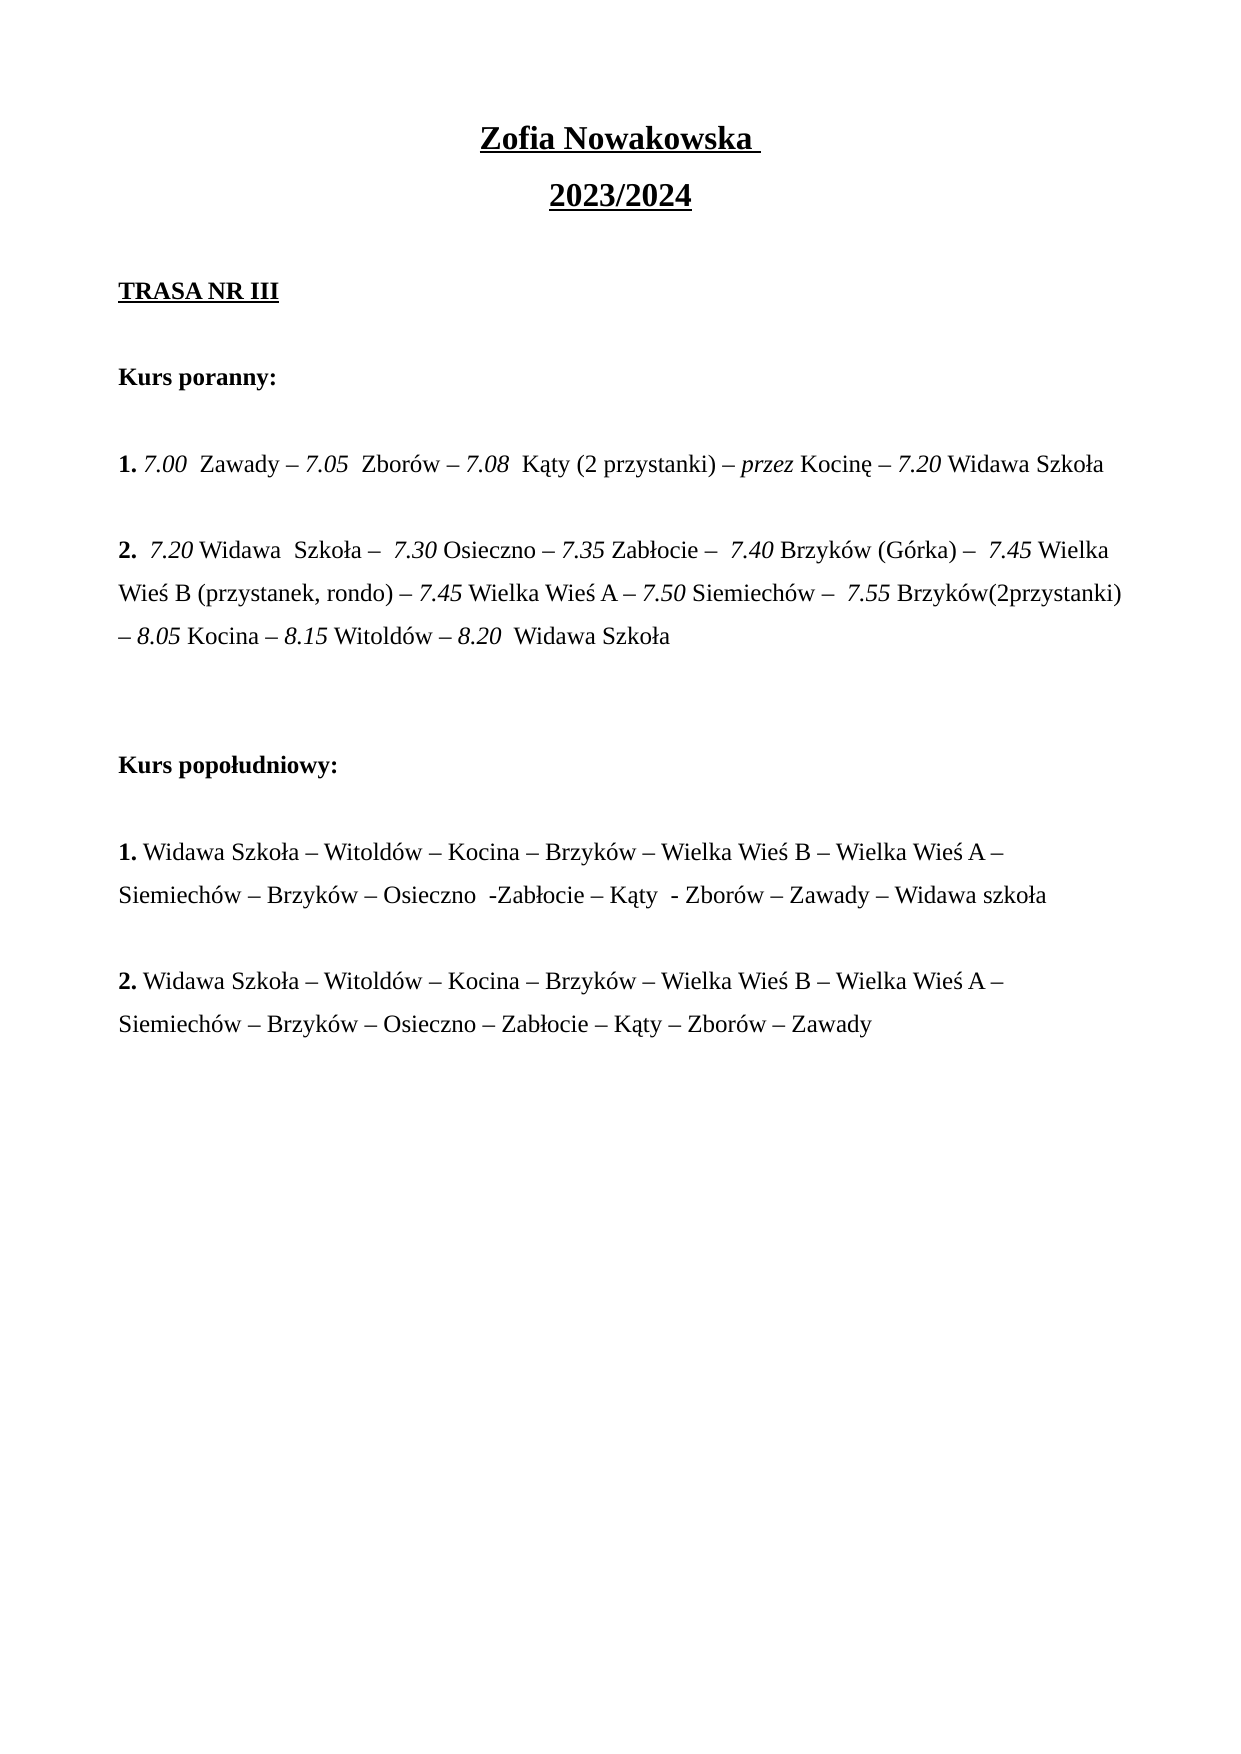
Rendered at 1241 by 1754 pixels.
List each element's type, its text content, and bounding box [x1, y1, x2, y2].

text Kurs popołudniowy: [118, 751, 1122, 779]
text 1. 7.00 Zawady – 7.05 Zborów – 7.08 Kąty (2 przystanki) – przez Kocinę – 7.20 Widawa Szkoła [118, 449, 1122, 477]
text Kurs poranny: [118, 362, 1122, 391]
text TRASA NR III [118, 276, 1122, 305]
text 2. Widawa Szkoła – Witoldów – Kocina – Brzyków – Wielka Wieś B – Wielka Wieś A – Siemiechów – Brzyków – Osieczno – Zabłocie – Kąty – Zborów – Zawady [118, 966, 1122, 1038]
text 2023/2024 [118, 176, 1122, 214]
text 2. 7.20 Widawa Szkoła – 7.30 Osieczno – 7.35 Zabłocie – 7.40 Brzyków (Górka) – 7.45 Wielka Wieś B (przystanek, rondo) – 7.45 Wielka Wieś A – 7.50 Siemiechów – 7.55 Brzyków(2przystanki) – 8.05 Kocina – 8.15 Witoldów – 8.20 Widawa Szkoła [118, 535, 1122, 650]
text 1. Widawa Szkoła – Witoldów – Kocina – Brzyków – Wielka Wieś B – Wielka Wieś A – Siemiechów – Brzyków – Osieczno -Zabłocie – Kąty - Zborów – Zawady – Widawa szkoła [118, 837, 1122, 909]
text Zofia Nowakowska [118, 118, 1122, 156]
